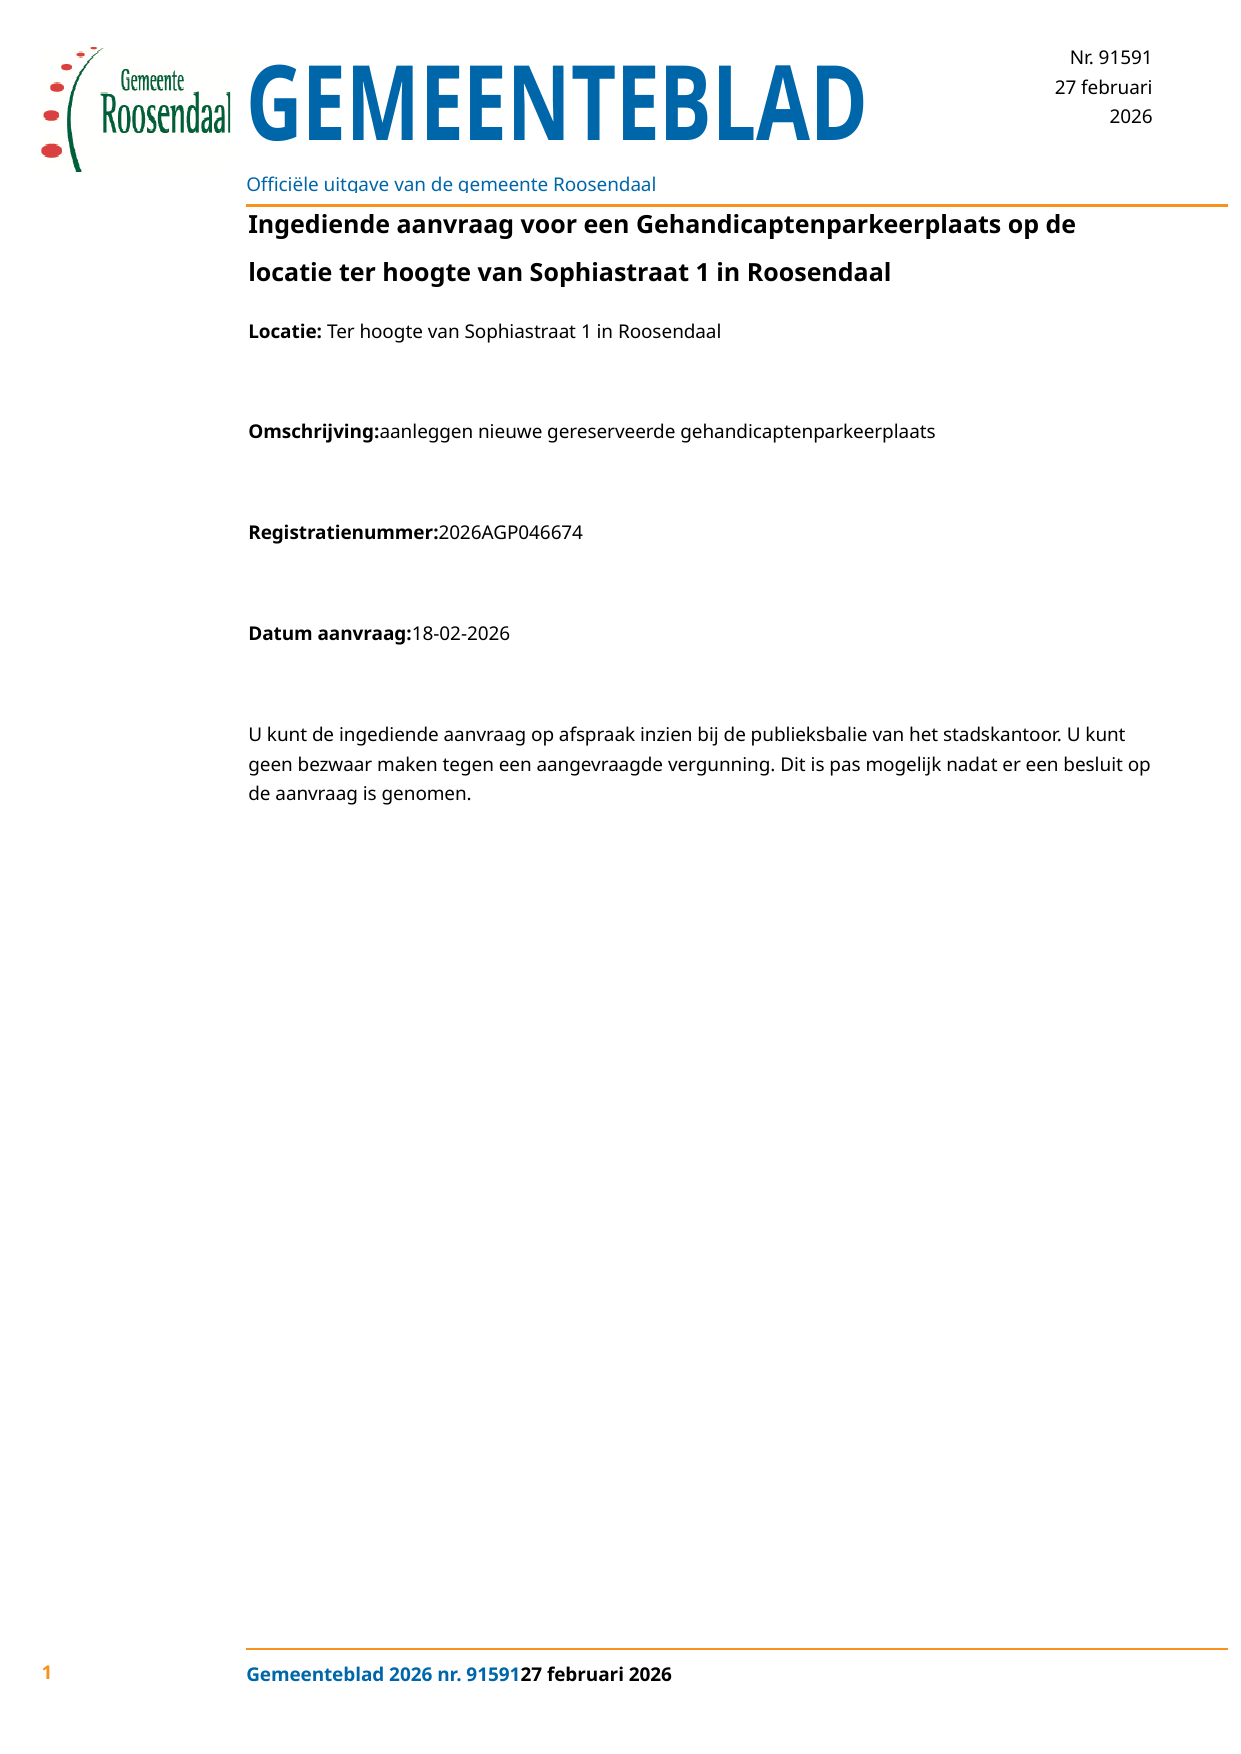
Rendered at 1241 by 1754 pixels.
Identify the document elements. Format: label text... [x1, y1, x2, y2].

text U kunt de ingediende aanvraag op afspraak inzien bij de publieksbalie van het stadskantoor. U kunt geen bezwaar maken tegen een aangevraagde vergunning. Dit is pas mogelijk nadat er een besluit op de aanvraag is genomen. [248, 721, 1152, 806]
text Locatie: Ter hoogte van Sophiastraat 1 in Roosendaal [248, 318, 1152, 344]
text Ingediende aanvraag voor een Gehandicaptenparkeerplaats op de locatie ter hoogte van Sophiastraat 1 in Roosendaal [248, 207, 1152, 288]
text Omschrijving:aanleggen nieuwe gereserveerde gehandicaptenparkeerplaats [248, 419, 1152, 444]
text Registratienummer:2026AGP046674 [248, 519, 1152, 545]
picture [41, 47, 231, 172]
text Datum aanvraag:18-02-2026 [248, 620, 1152, 646]
